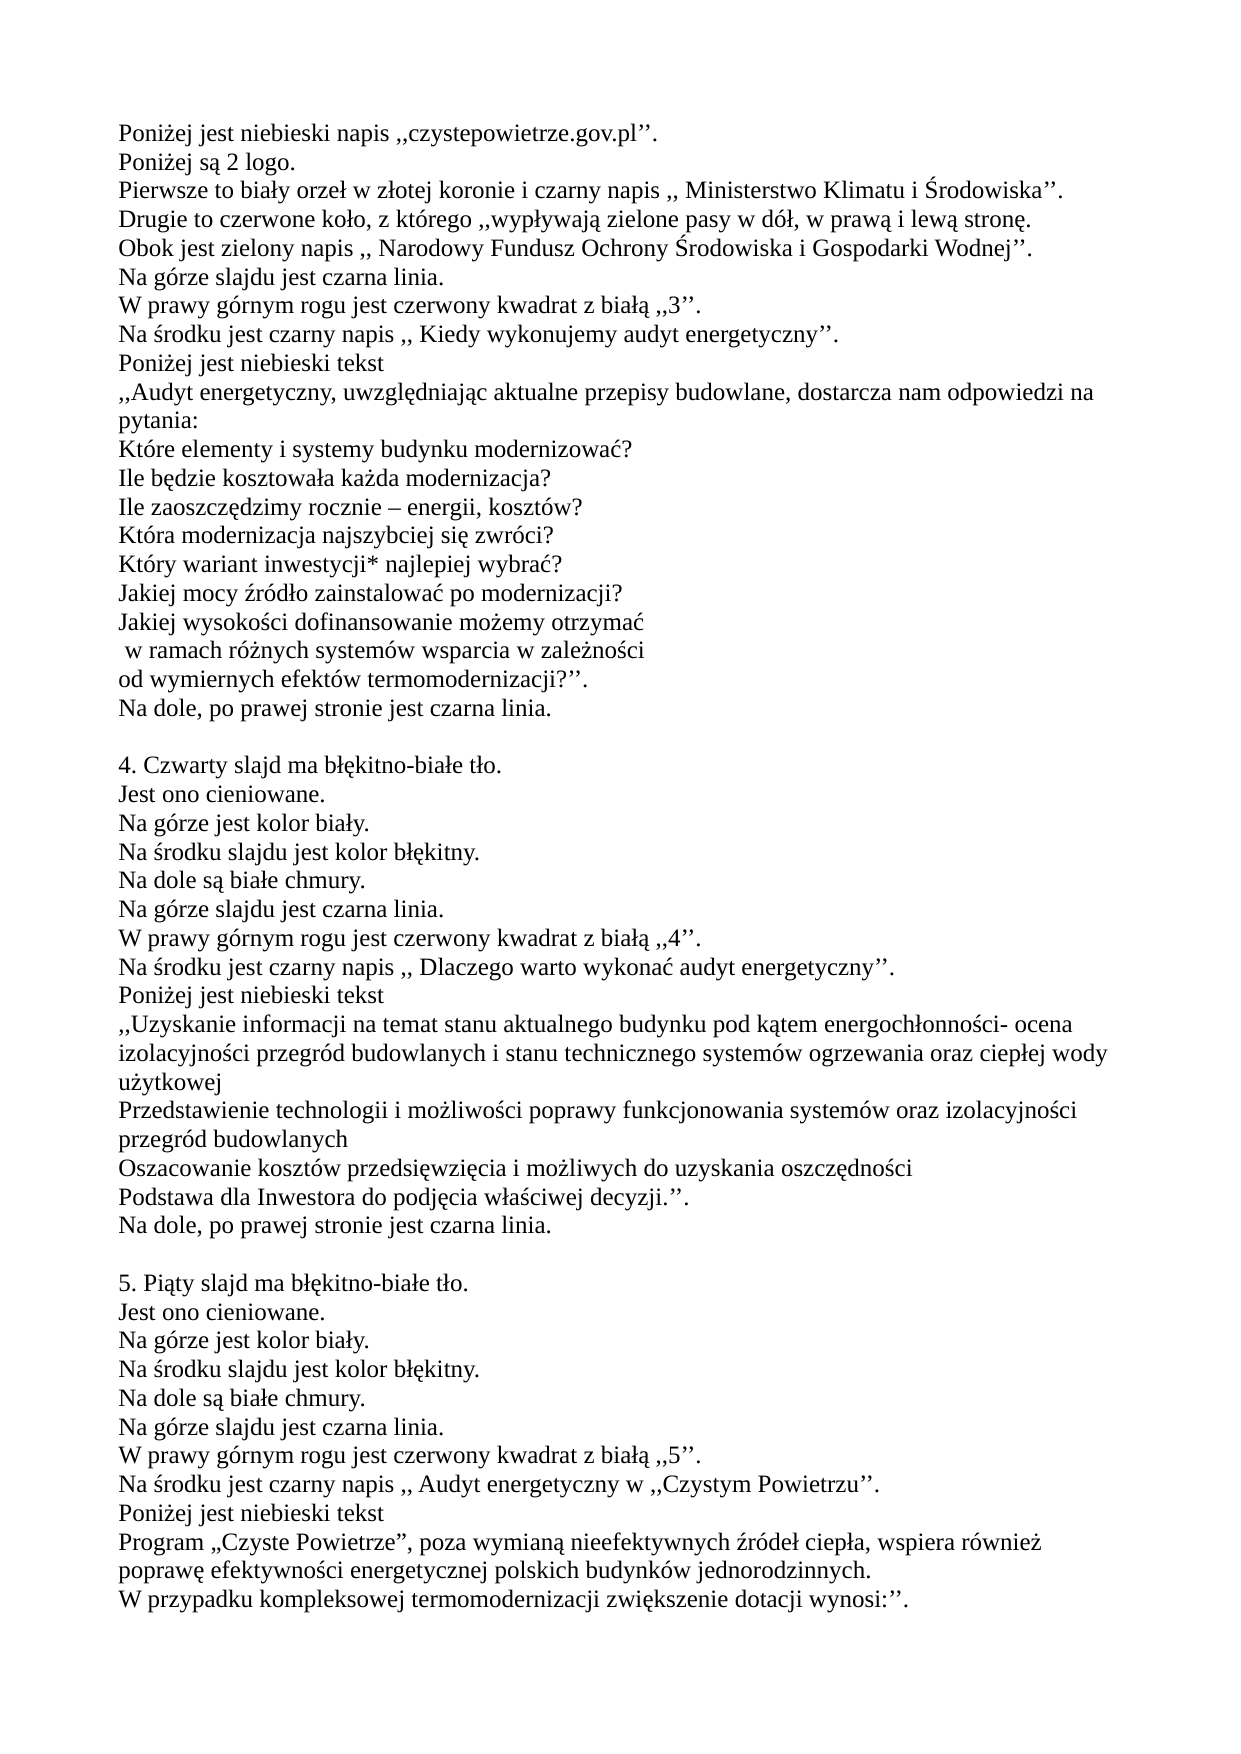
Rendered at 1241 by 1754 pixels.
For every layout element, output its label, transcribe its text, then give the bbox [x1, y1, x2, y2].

text Jest ono cieniowane. [118, 779, 1122, 808]
text Który wariant inwestycji* najlepiej wybrać? [118, 549, 1122, 578]
text Poniżej jest niebieski tekst [118, 981, 1122, 1009]
text od wymiernych efektów termomodernizacji?’’. [118, 664, 1122, 693]
text w ramach różnych systemów wsparcia w zależności [118, 636, 1122, 664]
text Na dole są białe chmury. [118, 866, 1122, 894]
text ,,Uzyskanie informacji na temat stanu aktualnego budynku pod kątem energochłonności- ocena izolacyjności przegród budowlanych i stanu technicznego systemów ogrzewania oraz ciepłej wody użytkowej [118, 1009, 1122, 1096]
text 5. Piąty slajd ma błękitno-białe tło. [118, 1268, 1122, 1297]
text Podstawa dla Inwestora do podjęcia właściwej decyzji.’’. [118, 1182, 1122, 1211]
text Na górze jest kolor biały. [118, 808, 1122, 837]
text Jakiej mocy źródło zainstalować po modernizacji? [118, 578, 1122, 607]
text Program „Czyste Powietrze”, poza wymianą nieefektywnych źródeł ciepła, wspiera również poprawę efektywności energetycznej polskich budynków jednorodzinnych. [118, 1527, 1122, 1584]
text Jest ono cieniowane. [118, 1297, 1122, 1326]
text Na dole, po prawej stronie jest czarna linia. [118, 693, 1122, 722]
text Na środku jest czarny napis ,, Kiedy wykonujemy audyt energetyczny’’. [118, 319, 1122, 348]
text Poniżej jest niebieski tekst [118, 348, 1122, 377]
text Które elementy i systemy budynku modernizować? [118, 434, 1122, 463]
text Na środku jest czarny napis ,, Audyt energetyczny w ,,Czystym Powietrzu’’. [118, 1469, 1122, 1498]
text 4. Czwarty slajd ma błękitno-białe tło. [118, 751, 1122, 779]
text Ile zaoszczędzimy rocznie – energii, kosztów? [118, 492, 1122, 521]
text Na dole są białe chmury. [118, 1383, 1122, 1412]
text Na górze slajdu jest czarna linia. [118, 262, 1122, 291]
text Poniżej są 2 logo. [118, 147, 1122, 176]
text Na środku slajdu jest kolor błękitny. [118, 837, 1122, 866]
text Oszacowanie kosztów przedsięwzięcia i możliwych do uzyskania oszczędności [118, 1153, 1122, 1182]
text ,,Audyt energetyczny, uwzględniając aktualne przepisy budowlane, dostarcza nam odpowiedzi na pytania: [118, 377, 1122, 434]
text Jakiej wysokości dofinansowanie możemy otrzymać [118, 607, 1122, 636]
text W prawy górnym rogu jest czerwony kwadrat z białą ,,5’’. [118, 1441, 1122, 1469]
text Drugie to czerwone koło, z którego ,,wypływają zielone pasy w dół, w prawą i lewą stronę. [118, 204, 1122, 233]
text Przedstawienie technologii i możliwości poprawy funkcjonowania systemów oraz izolacyjności przegród budowlanych [118, 1096, 1122, 1153]
text Na górze jest kolor biały. [118, 1326, 1122, 1354]
text W prawy górnym rogu jest czerwony kwadrat z białą ,,4’’. [118, 923, 1122, 952]
text Poniżej jest niebieski tekst [118, 1498, 1122, 1527]
text W przypadku kompleksowej termomodernizacji zwiększenie dotacji wynosi:’’. [118, 1584, 1122, 1613]
text Która modernizacja najszybciej się zwróci? [118, 521, 1122, 549]
text Na górze slajdu jest czarna linia. [118, 894, 1122, 923]
text Poniżej jest niebieski napis ,,czystepowietrze.gov.pl’’. [118, 118, 1122, 147]
text Na środku jest czarny napis ,, Dlaczego warto wykonać audyt energetyczny’’. [118, 952, 1122, 981]
text Ile będzie kosztowała każda modernizacja? [118, 463, 1122, 492]
text Pierwsze to biały orzeł w złotej koronie i czarny napis ,, Ministerstwo Klimatu i Środowiska’’. [118, 176, 1122, 204]
text Na górze slajdu jest czarna linia. [118, 1412, 1122, 1441]
text Na środku slajdu jest kolor błękitny. [118, 1354, 1122, 1383]
text Obok jest zielony napis ,, Narodowy Fundusz Ochrony Środowiska i Gospodarki Wodnej’’. [118, 233, 1122, 262]
text W prawy górnym rogu jest czerwony kwadrat z białą ,,3’’. [118, 291, 1122, 319]
text Na dole, po prawej stronie jest czarna linia. [118, 1211, 1122, 1239]
